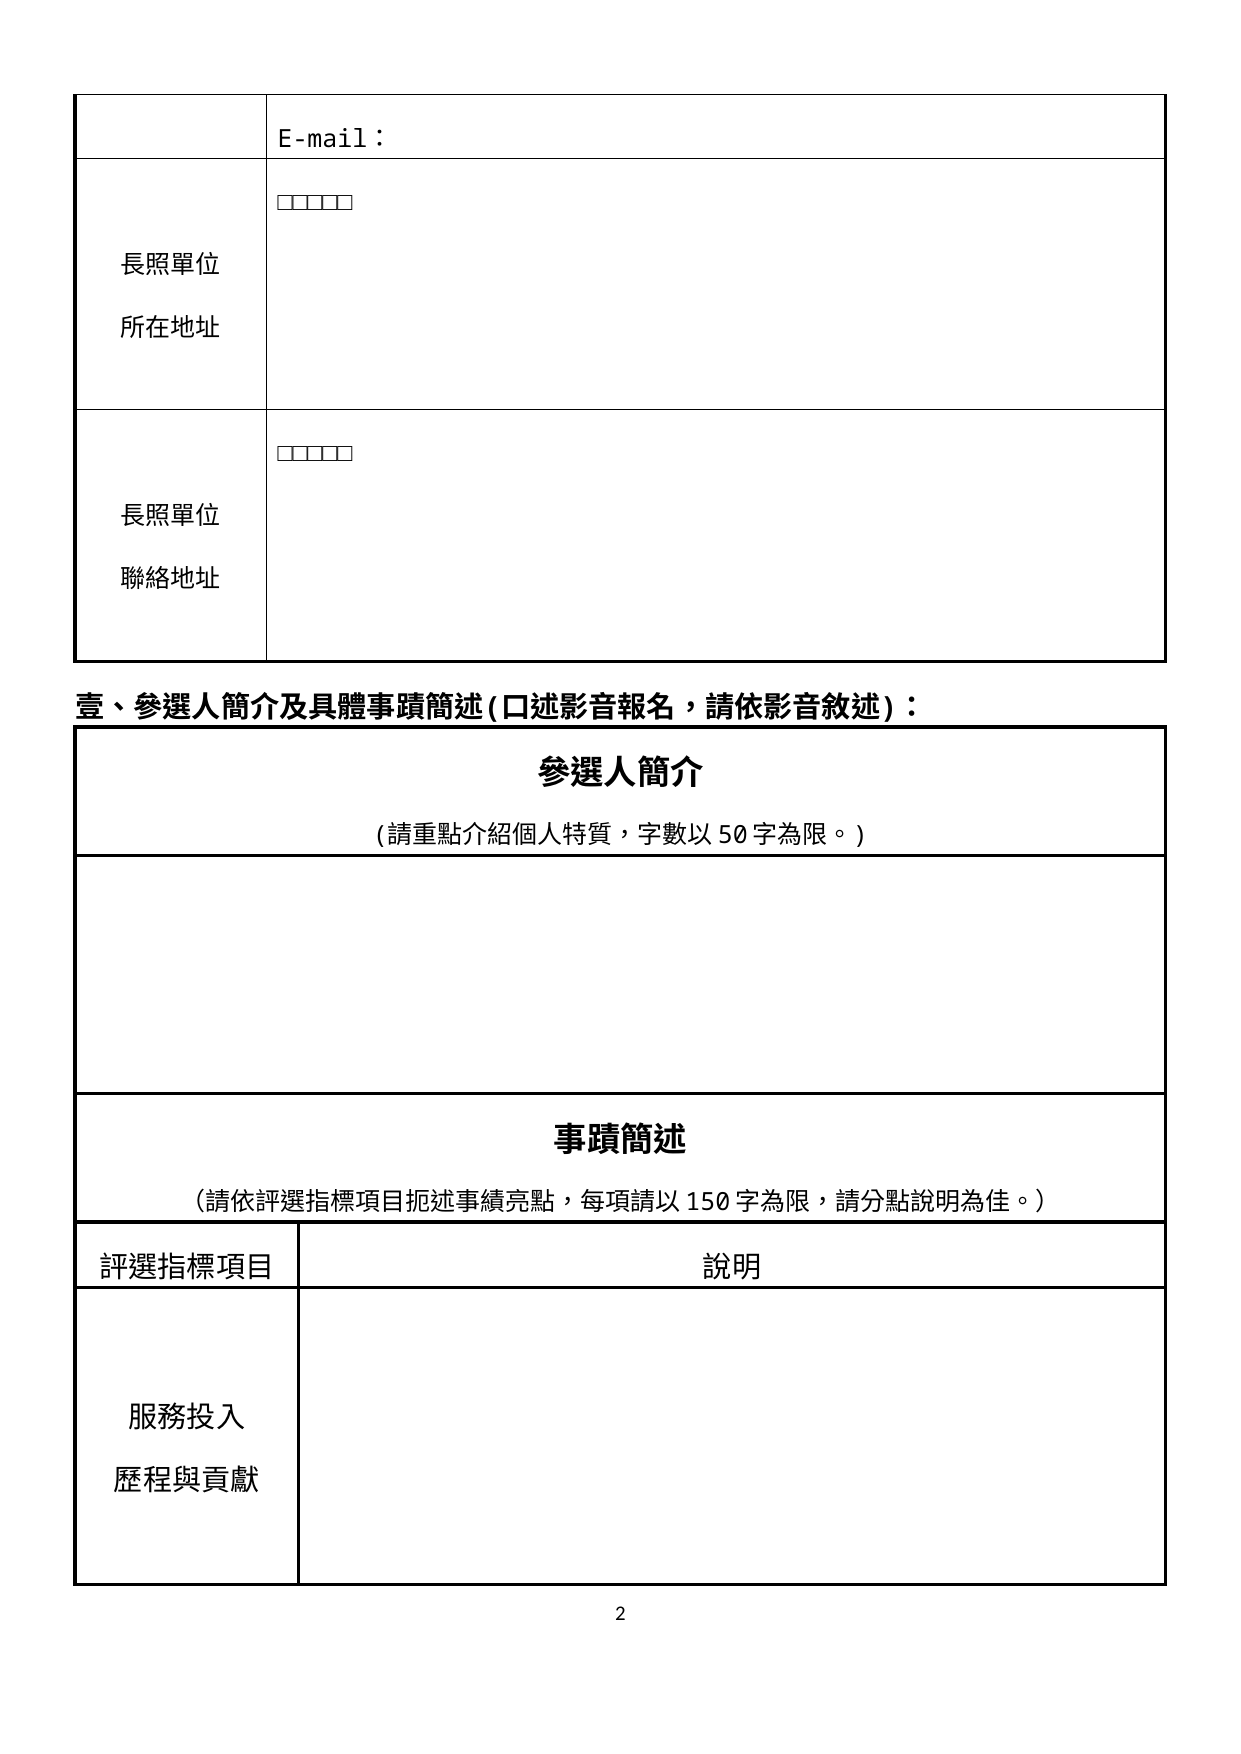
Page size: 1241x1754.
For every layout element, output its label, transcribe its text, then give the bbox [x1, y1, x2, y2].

table_cell 事蹟簡述 （請依評選指標項目扼述事績亮點，每項請以150字為限，請分點說明為佳。） [77, 1095, 1164, 1220]
table_cell 長照單位 所在地址 [77, 159, 266, 409]
text 壹、參選人簡介及具體事蹟簡述(口述影音報名，請依影音敘述)： [75, 663, 1165, 725]
table_header 參選人簡介 (請重點介紹個人特質，字數以50字為限。) [77, 729, 1164, 853]
table_cell [77, 857, 1164, 1092]
table_cell E-mail： [267, 95, 1164, 158]
table_cell [77, 95, 266, 158]
table_cell □□□□□ [267, 410, 1164, 660]
table_cell 服務投入 歷程與貢獻 [77, 1289, 297, 1582]
table_cell 長照單位 聯絡地址 [77, 410, 266, 660]
table_cell [300, 1289, 1164, 1582]
table_cell □□□□□ [267, 159, 1164, 409]
table_cell 評選指標項目 [77, 1224, 297, 1286]
table_cell 說明 [300, 1224, 1164, 1286]
